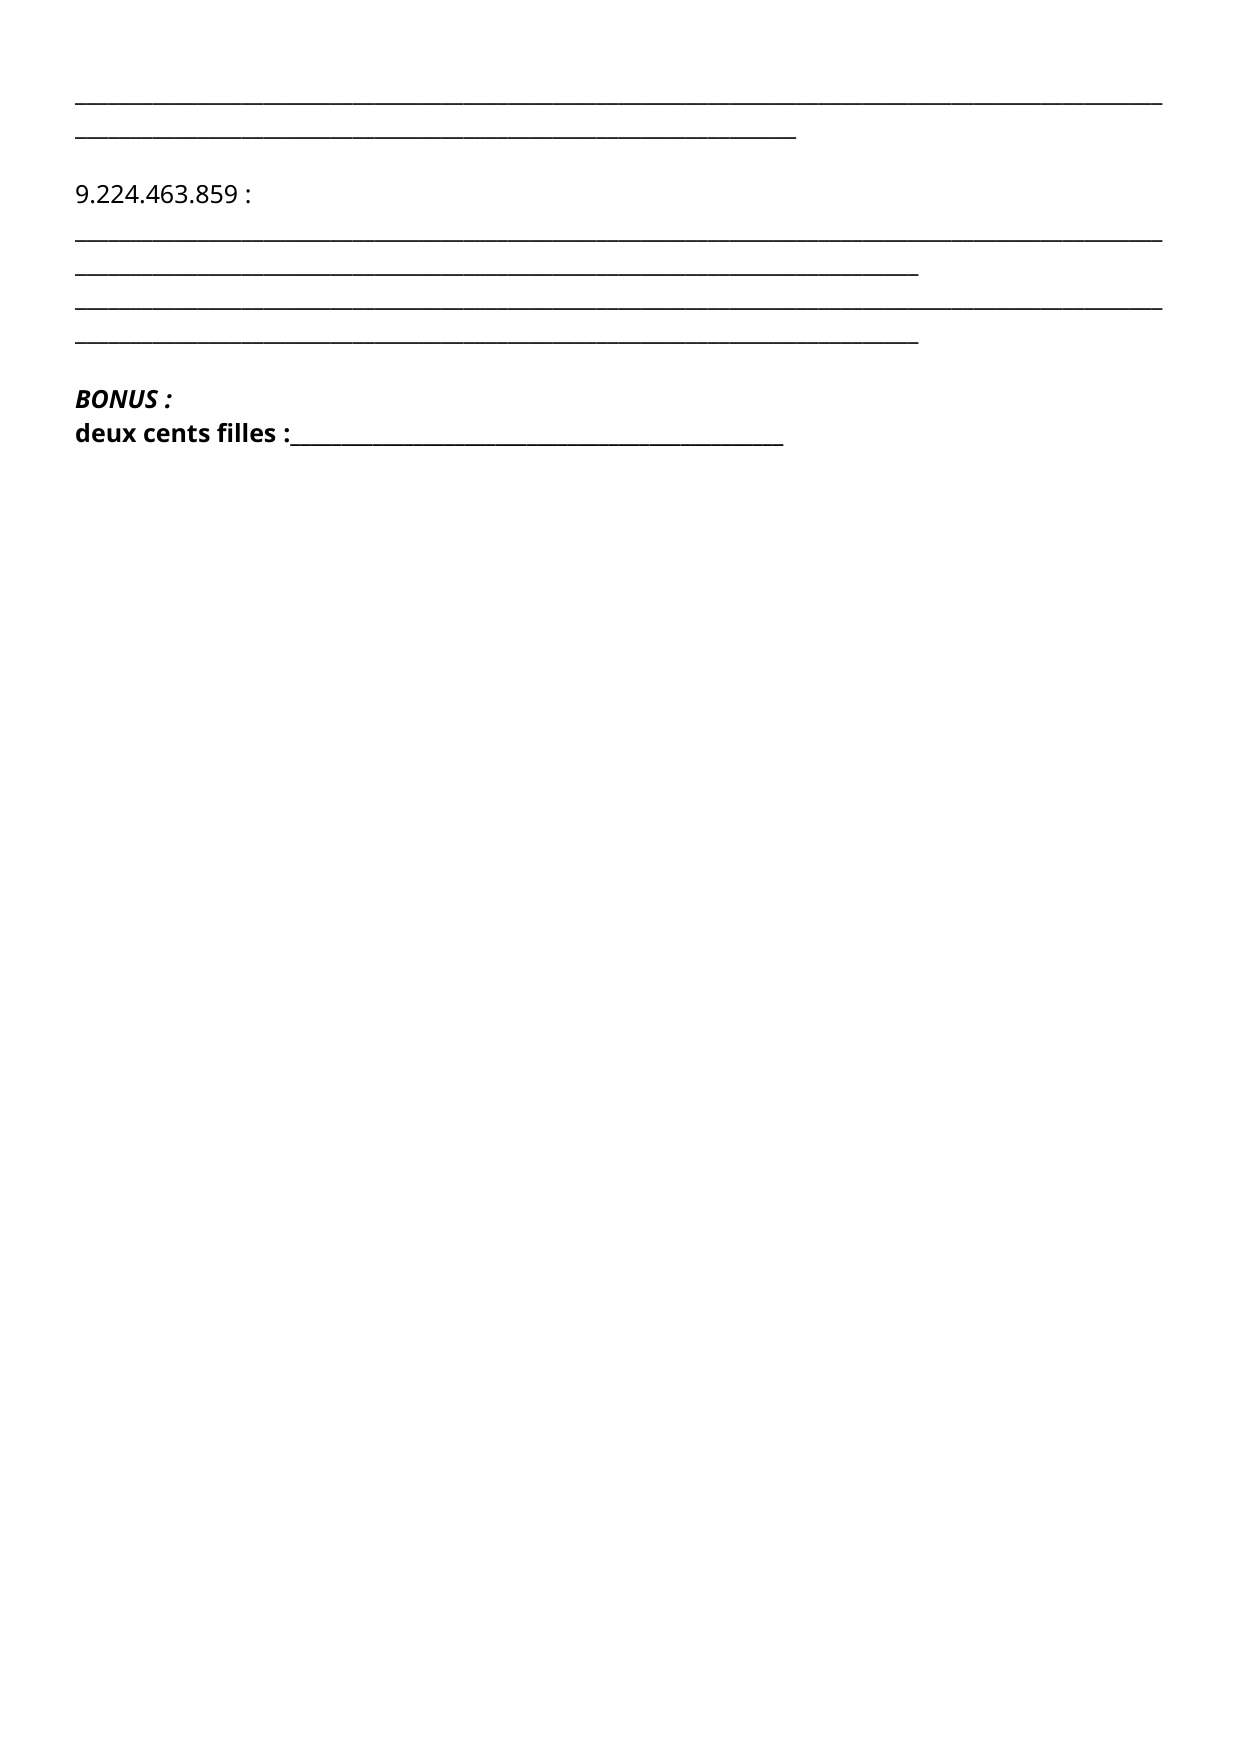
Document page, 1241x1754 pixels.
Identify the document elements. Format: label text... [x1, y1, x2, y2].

text BONUS : [75, 382, 1165, 416]
text ___________________________________________________________________________________________________________________________________________________________________ [75, 75, 1165, 143]
text ______________________________________________________________________________________________________________________________________________________________________________ [75, 211, 1165, 279]
text 9.224.463.859 : [75, 177, 1165, 211]
text ______________________________________________________________________________________________________________________________________________________________________________ [75, 279, 1165, 347]
text deux cents filles :________________________________________________ [75, 416, 1165, 450]
